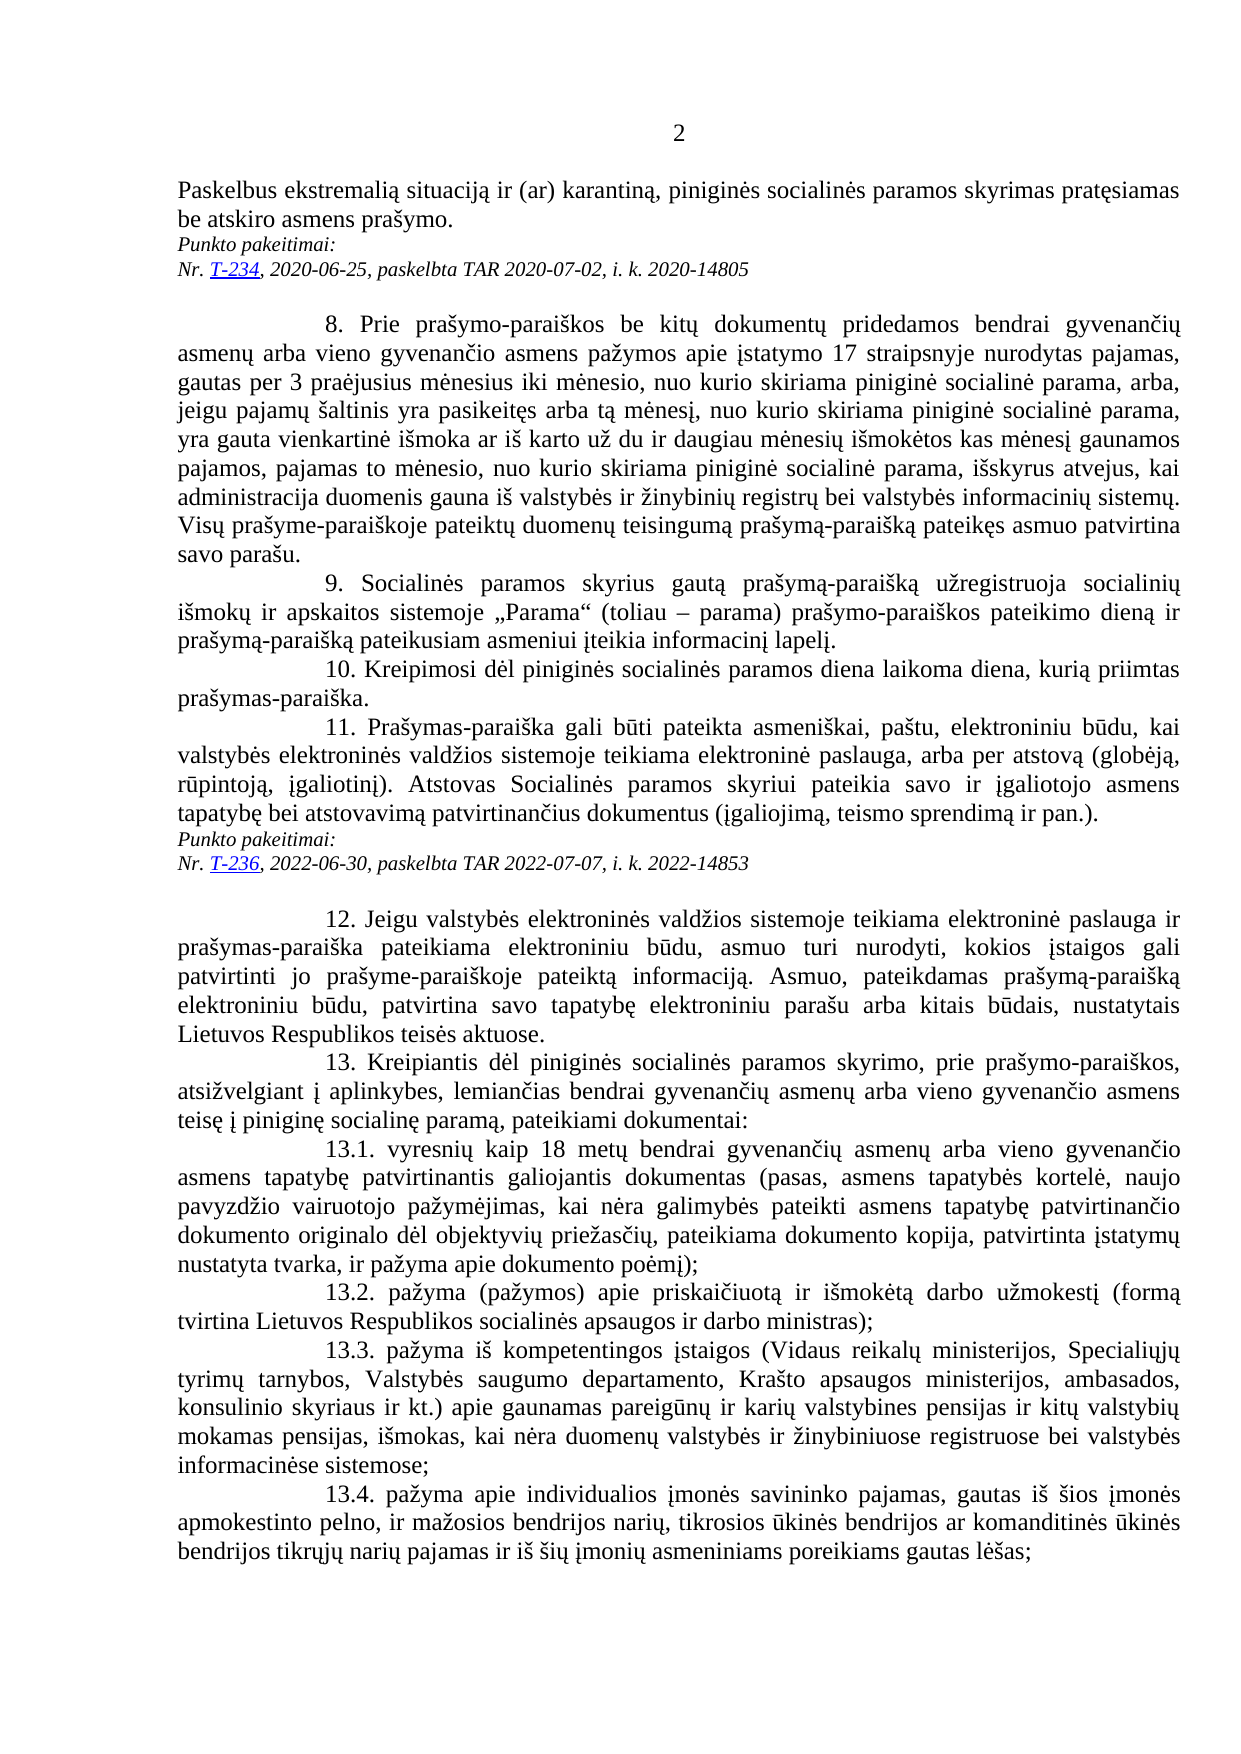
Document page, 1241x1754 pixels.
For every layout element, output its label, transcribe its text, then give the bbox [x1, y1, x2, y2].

text 13. Kreipiantis dėl piniginės socialinės paramos skyrimo, prie prašymo-paraiškos, atsižvelgiant į aplinkybes, lemiančias bendrai gyvenančių asmenų arba vieno gyvenančio asmens teisę į piniginę socialinę paramą, pateikiami dokumentai: [177, 1047, 1181, 1134]
text Punkto pakeitimai: [177, 232, 1181, 256]
text 12. Jeigu valstybės elektroninės valdžios sistemoje teikiama elektroninė paslauga ir prašymas-paraiška pateikiama elektroniniu būdu, asmuo turi nurodyti, kokios įstaigos gali patvirtinti jo prašyme-paraiškoje pateiktą informaciją. Asmuo, pateikdamas prašymą-paraišką elektroniniu būdu, patvirtina savo tapatybę elektroniniu parašu arba kitais būdais, nustatytais Lietuvos Respublikos teisės aktuose. [177, 904, 1181, 1047]
text Nr. T-234, 2020-06-25, paskelbta TAR 2020-07-02, i. k. 2020-14805 [177, 256, 1181, 281]
text Nr. T-236, 2022-06-30, paskelbta TAR 2022-07-07, i. k. 2022-14853 [177, 851, 1181, 875]
text 13.3. pažyma iš kompetentingos įstaigos (Vidaus reikalų ministerijos, Specialiųjų tyrimų tarnybos, Valstybės saugumo departamento, Krašto apsaugos ministerijos, ambasados, konsulinio skyriaus ir kt.) apie gaunamas pareigūnų ir karių valstybines pensijas ir kitų valstybių mokamas pensijas, išmokas, kai nėra duomenų valstybės ir žinybiniuose registruose bei valstybės informacinėse sistemose; [177, 1335, 1181, 1479]
text Paskelbus ekstremalią situaciją ir (ar) karantiną, piniginės socialinės paramos skyrimas pratęsiamas be atskiro asmens prašymo. [177, 175, 1181, 232]
text 10. Kreipimosi dėl piniginės socialinės paramos diena laikoma diena, kurią priimtas prašymas-paraiška. [177, 654, 1181, 712]
text 13.1. vyresnių kaip 18 metų bendrai gyvenančių asmenų arba vieno gyvenančio asmens tapatybę patvirtinantis galiojantis dokumentas (pasas, asmens tapatybės kortelė, naujo pavyzdžio vairuotojo pažymėjimas, kai nėra galimybės pateikti asmens tapatybę patvirtinančio dokumento originalo dėl objektyvių priežasčių, pateikiama dokumento kopija, patvirtinta įstatymų nustatyta tvarka, ir pažyma apie dokumento poėmį); [177, 1134, 1181, 1277]
text 8. Prie prašymo-paraiškos be kitų dokumentų pridedamos bendrai gyvenančių asmenų arba vieno gyvenančio asmens pažymos apie įstatymo 17 straipsnyje nurodytas pajamas, gautas per 3 praėjusius mėnesius iki mėnesio, nuo kurio skiriama piniginė socialinė parama, arba, jeigu pajamų šaltinis yra pasikeitęs arba tą mėnesį, nuo kurio skiriama piniginė socialinė parama, yra gauta vienkartinė išmoka ar iš karto už du ir daugiau mėnesių išmokėtos kas mėnesį gaunamos pajamos, pajamas to mėnesio, nuo kurio skiriama piniginė socialinė parama, išskyrus atvejus, kai administracija duomenis gauna iš valstybės ir žinybinių registrų bei valstybės informacinių sistemų. Visų prašyme-paraiškoje pateiktų duomenų teisingumą prašymą-paraišką pateikęs asmuo patvirtina savo parašu. [177, 309, 1181, 568]
text 9. Socialinės paramos skyrius gautą prašymą-paraišką užregistruoja socialinių išmokų ir apskaitos sistemoje „Parama“ (toliau – parama) prašymo-paraiškos pateikimo dieną ir prašymą-paraišką pateikusiam asmeniui įteikia informacinį lapelį. [177, 568, 1181, 654]
text 13.2. pažyma (pažymos) apie priskaičiuotą ir išmokėtą darbo užmokestį (formą tvirtina Lietuvos Respublikos socialinės apsaugos ir darbo ministras); [177, 1277, 1181, 1335]
text 13.4. pažyma apie individualios įmonės savininko pajamas, gautas iš šios įmonės apmokestinto pelno, ir mažosios bendrijos narių, tikrosios ūkinės bendrijos ar komanditinės ūkinės bendrijos tikrųjų narių pajamas ir iš šių įmonių asmeniniams poreikiams gautas lėšas; [177, 1479, 1181, 1565]
text Punkto pakeitimai: [177, 827, 1181, 851]
text 11. Prašymas-paraiška gali būti pateikta asmeniškai, paštu, elektroniniu būdu, kai valstybės elektroninės valdžios sistemoje teikiama elektroninė paslauga, arba per atstovą (globėją, rūpintoją, įgaliotinį). Atstovas Socialinės paramos skyriui pateikia savo ir įgaliotojo asmens tapatybę bei atstovavimą patvirtinančius dokumentus (įgaliojimą, teismo sprendimą ir pan.). [177, 712, 1181, 827]
